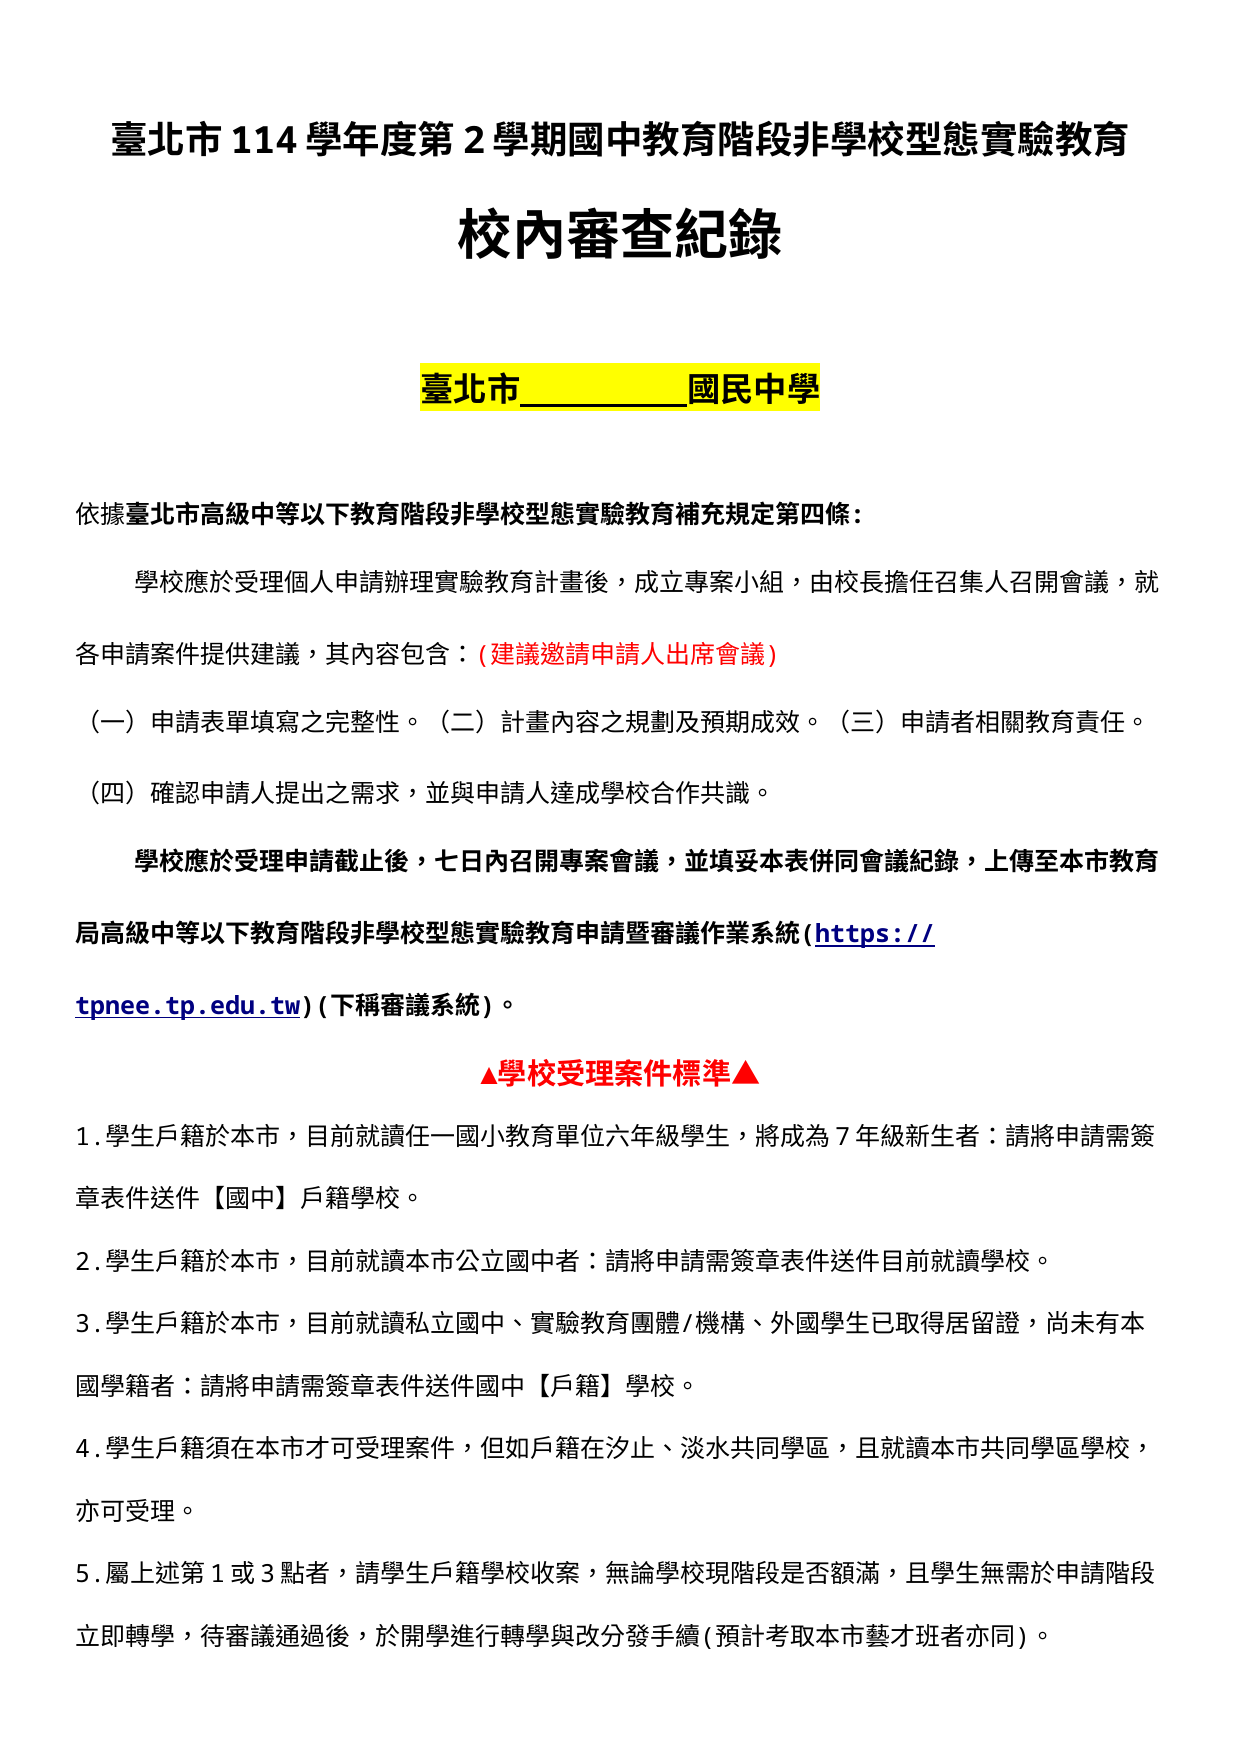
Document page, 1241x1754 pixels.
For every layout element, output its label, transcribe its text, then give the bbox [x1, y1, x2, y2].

text 2.學生戶籍於本市，目前就讀本市公立國中者：請將申請需簽章表件送件目前就讀學校。 [75, 1217, 1165, 1280]
text 4.學生戶籍須在本市才可受理案件，但如戶籍在汐止、淡水共同學區，且就讀本市共同學區學校，亦可受理。 [75, 1405, 1165, 1530]
text 校內審查紀錄 [75, 158, 1165, 283]
text （一）申請表單填寫之完整性。（二）計畫內容之規劃及預期成效。（三）申請者相關教育責任。（四）確認申請人提出之需求，並與申請人達成學校合作共識。 [75, 678, 1165, 813]
text 學校應於受理申請截止後，七日內召開專案會議，並填妥本表併同會議紀錄，上傳至本市教育局高級中等以下教育階段非學校型態實驗教育申請暨審議作業系統(https://tpnee.tp.edu.tw)(下稱審議系統)。 [75, 818, 1165, 1024]
text 臺北市114學年度第2學期國中教育階段非學校型態實驗教育 [75, 96, 1165, 158]
text 1.學生戶籍於本市，目前就讀任一國小教育單位六年級學生，將成為7年級新生者：請將申請需簽章表件送件【國中】戶籍學校。 [75, 1092, 1165, 1217]
text 3.學生戶籍於本市，目前就讀私立國中、實驗教育團體/機構、外國學生已取得居留證，尚未有本國學籍者：請將申請需簽章表件送件國中【戶籍】學校。 [75, 1280, 1165, 1405]
text 5.屬上述第1或3點者，請學生戶籍學校收案，無論學校現階段是否額滿，且學生無需於申請階段立即轉學，待審議通過後，於開學進行轉學與改分發手續(預計考取本市藝才班者亦同)。 [75, 1530, 1165, 1655]
text 學校應於受理個人申請辦理實驗教育計畫後，成立專案小組，由校長擔任召集人召開會議，就各申請案件提供建議，其內容包含：(建議邀請申請人出席會議) [75, 539, 1165, 673]
text 依據臺北市高級中等以下教育階段非學校型態實驗教育補充規定第四條: [75, 471, 1165, 533]
text ▲學校受理案件標準▲ [75, 1030, 1165, 1092]
text 臺北市 國民中學 [75, 346, 1165, 408]
